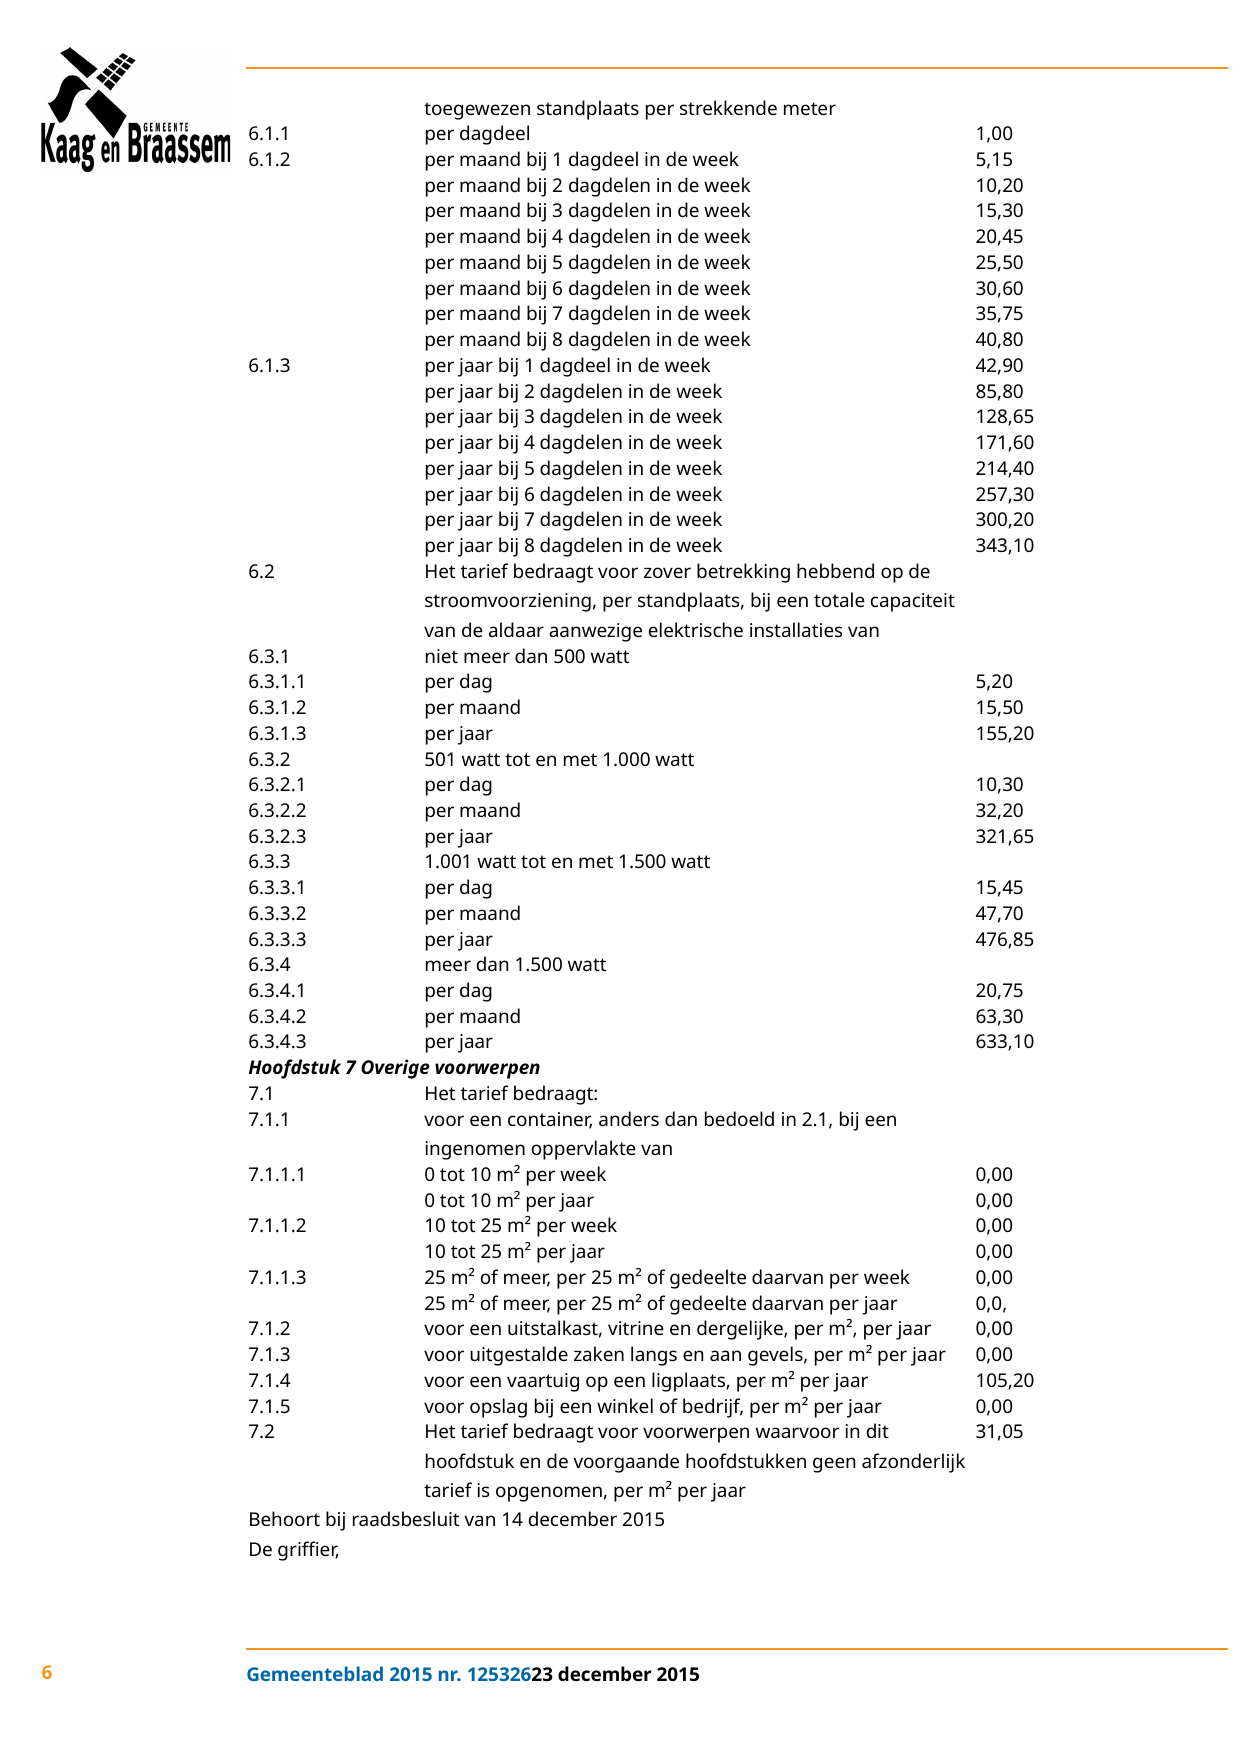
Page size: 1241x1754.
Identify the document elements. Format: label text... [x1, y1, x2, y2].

table_cell 10 tot 25 m² per week [424, 1213, 975, 1238]
table_cell [248, 429, 424, 455]
table_cell 6.3.2.3 [248, 823, 424, 849]
table_cell 257,30 [975, 481, 1152, 506]
table_cell per dag [424, 977, 975, 1003]
table_cell [248, 378, 424, 403]
table_cell [248, 1187, 424, 1213]
table_cell 214,40 [975, 455, 1152, 481]
table_cell 6.1.2 [248, 146, 424, 172]
table_cell per jaar bij 2 dagdelen in de week [424, 378, 975, 403]
table_cell [248, 95, 424, 121]
table_cell 0,00 [975, 1264, 1152, 1290]
table_cell per maand bij 5 dagdelen in de week [424, 249, 975, 275]
table_cell 6.3.3.2 [248, 900, 424, 926]
table_cell 15,30 [975, 198, 1152, 223]
table_cell per jaar bij 6 dagdelen in de week [424, 481, 975, 506]
table_cell 0,00 [975, 1341, 1152, 1367]
table_cell voor een vaartuig op een ligplaats, per m² per jaar [424, 1367, 975, 1393]
table_cell [975, 952, 1152, 977]
table_cell 343,10 [975, 532, 1152, 558]
table_cell [248, 455, 424, 481]
table_cell [248, 1239, 424, 1264]
table_cell Het tarief bedraagt: [424, 1080, 975, 1106]
table_cell 10,20 [975, 172, 1152, 198]
table_cell 0 tot 10 m² per week [424, 1161, 975, 1187]
table_cell 25,50 [975, 249, 1152, 275]
table_cell voor uitgestalde zaken langs en aan gevels, per m² per jaar [424, 1341, 975, 1367]
table_cell 5,15 [975, 146, 1152, 172]
table_cell [975, 643, 1152, 668]
table_cell per jaar bij 3 dagdelen in de week [424, 404, 975, 429]
table_cell per jaar bij 7 dagdelen in de week [424, 506, 975, 532]
table_cell per maand [424, 1003, 975, 1029]
table_cell 300,20 [975, 506, 1152, 532]
table_cell 6.3.1.1 [248, 669, 424, 694]
table_cell 25 m² of meer, per 25 m² of gedeelte daarvan per jaar [424, 1290, 975, 1316]
table_cell 5,20 [975, 669, 1152, 694]
table_cell Het tarief bedraagt voor zover betrekking hebbend op de stroomvoorziening, per standplaats, bij een totale capaciteit van de aldaar aanwezige elektrische installaties van [424, 558, 975, 643]
table_cell 6.3.4.1 [248, 977, 424, 1003]
table_cell per maand bij 8 dagdelen in de week [424, 326, 975, 352]
table_cell 7.1.5 [248, 1393, 424, 1418]
table_cell [248, 224, 424, 249]
table_cell 7.1.1.1 [248, 1161, 424, 1187]
table_cell [975, 746, 1152, 771]
table_cell [248, 301, 424, 326]
table_cell [248, 404, 424, 429]
table_cell 1.001 watt tot en met 1.500 watt [424, 849, 975, 874]
table_cell 7.1.2 [248, 1316, 424, 1341]
picture [41, 47, 231, 172]
table_cell per maand [424, 694, 975, 720]
table_cell niet meer dan 500 watt [424, 643, 975, 668]
table_cell 7.1.4 [248, 1367, 424, 1393]
table_cell per maand bij 6 dagdelen in de week [424, 275, 975, 301]
table_cell 6.2 [248, 558, 424, 643]
table_cell 0,00 [975, 1187, 1152, 1213]
table_cell per maand bij 1 dagdeel in de week [424, 146, 975, 172]
table_cell [248, 275, 424, 301]
table_cell 20,45 [975, 224, 1152, 249]
table_cell 0,00 [975, 1161, 1152, 1187]
table_cell per jaar [424, 720, 975, 746]
table_cell 15,50 [975, 694, 1152, 720]
table_cell per maand bij 3 dagdelen in de week [424, 198, 975, 223]
table_cell 321,65 [975, 823, 1152, 849]
table_cell 42,90 [975, 352, 1152, 378]
table_cell 6.3.1 [248, 643, 424, 668]
table_cell 1,00 [975, 121, 1152, 146]
table_cell per maand bij 2 dagdelen in de week [424, 172, 975, 198]
table_cell [248, 249, 424, 275]
table_cell 6.3.3 [248, 849, 424, 874]
table_cell [975, 558, 1152, 643]
table_cell [248, 1290, 424, 1316]
table_cell per dag [424, 771, 975, 797]
table_cell 31,05 [975, 1419, 1152, 1503]
table_cell 105,20 [975, 1367, 1152, 1393]
table_cell 7.1.1 [248, 1106, 424, 1161]
table_cell 25 m² of meer, per 25 m² of gedeelte daarvan per week [424, 1264, 975, 1290]
table_cell 6.1.1 [248, 121, 424, 146]
table_cell per jaar bij 8 dagdelen in de week [424, 532, 975, 558]
table_cell per jaar bij 1 dagdeel in de week [424, 352, 975, 378]
table_cell [975, 95, 1152, 121]
text Behoort bij raadsbesluit van 14 december 2015 [248, 1507, 1152, 1532]
table_cell per jaar [424, 1029, 975, 1054]
table_cell 7.2 [248, 1419, 424, 1503]
table_cell per maand [424, 797, 975, 823]
table_cell 32,20 [975, 797, 1152, 823]
table_cell [975, 1106, 1152, 1161]
table_cell per jaar bij 4 dagdelen in de week [424, 429, 975, 455]
table_cell 7.1.3 [248, 1341, 424, 1367]
table_cell 10,30 [975, 771, 1152, 797]
table_cell 0,0, [975, 1290, 1152, 1316]
table_cell 6.3.3.3 [248, 926, 424, 952]
table_cell [975, 1080, 1152, 1106]
table_cell 6.1.3 [248, 352, 424, 378]
table_cell per jaar [424, 823, 975, 849]
text De griffier, [248, 1536, 1152, 1562]
table_cell 63,30 [975, 1003, 1152, 1029]
table_cell 0,00 [975, 1239, 1152, 1264]
table_cell 35,75 [975, 301, 1152, 326]
table_cell 6.3.2.1 [248, 771, 424, 797]
table_cell 7.1 [248, 1080, 424, 1106]
table_cell meer dan 1.500 watt [424, 952, 975, 977]
table_cell 47,70 [975, 900, 1152, 926]
table_cell 0,00 [975, 1316, 1152, 1341]
table_cell 6.3.2 [248, 746, 424, 771]
table_cell [248, 198, 424, 223]
table_cell Hoofdstuk 7 Overige voorwerpen [248, 1055, 1152, 1080]
table_cell 20,75 [975, 977, 1152, 1003]
table_cell 6.3.4 [248, 952, 424, 977]
table_cell 0 tot 10 m² per jaar [424, 1187, 975, 1213]
table_cell 0,00 [975, 1393, 1152, 1418]
table_cell per maand [424, 900, 975, 926]
table_cell [248, 532, 424, 558]
table_cell 6.3.4.2 [248, 1003, 424, 1029]
table_cell per dagdeel [424, 121, 975, 146]
table_cell 40,80 [975, 326, 1152, 352]
table_cell voor opslag bij een winkel of bedrijf, per m² per jaar [424, 1393, 975, 1418]
table_cell 6.3.1.3 [248, 720, 424, 746]
table_cell [248, 506, 424, 532]
table_cell 10 tot 25 m² per jaar [424, 1239, 975, 1264]
table_cell 6.3.2.2 [248, 797, 424, 823]
table_cell 501 watt tot en met 1.000 watt [424, 746, 975, 771]
table_cell voor een container, anders dan bedoeld in 2.1, bij een ingenomen oppervlakte van [424, 1106, 975, 1161]
table_cell 7.1.1.2 [248, 1213, 424, 1238]
table_cell [248, 172, 424, 198]
table_cell per jaar [424, 926, 975, 952]
table_cell 7.1.1.3 [248, 1264, 424, 1290]
table_cell per maand bij 7 dagdelen in de week [424, 301, 975, 326]
table_cell 128,65 [975, 404, 1152, 429]
table_cell toegewezen standplaats per strekkende meter [424, 95, 975, 121]
table_cell Het tarief bedraagt voor voorwerpen waarvoor in dit hoofdstuk en de voorgaande hoofdstukken geen afzonderlijk tarief is opgenomen, per m² per jaar [424, 1419, 975, 1503]
table_cell [248, 326, 424, 352]
table_cell 85,80 [975, 378, 1152, 403]
table_cell 6.3.3.1 [248, 874, 424, 900]
table_cell 171,60 [975, 429, 1152, 455]
table_cell 155,20 [975, 720, 1152, 746]
table_cell 633,10 [975, 1029, 1152, 1054]
table_cell 0,00 [975, 1213, 1152, 1238]
table_cell 15,45 [975, 874, 1152, 900]
table_cell [248, 481, 424, 506]
table_cell [975, 849, 1152, 874]
table_cell 30,60 [975, 275, 1152, 301]
table_cell per dag [424, 874, 975, 900]
table_cell 6.3.4.3 [248, 1029, 424, 1054]
table_cell 476,85 [975, 926, 1152, 952]
table_cell per dag [424, 669, 975, 694]
table_cell per maand bij 4 dagdelen in de week [424, 224, 975, 249]
table_cell per jaar bij 5 dagdelen in de week [424, 455, 975, 481]
table_cell 6.3.1.2 [248, 694, 424, 720]
table_cell voor een uitstalkast, vitrine en dergelijke, per m², per jaar [424, 1316, 975, 1341]
